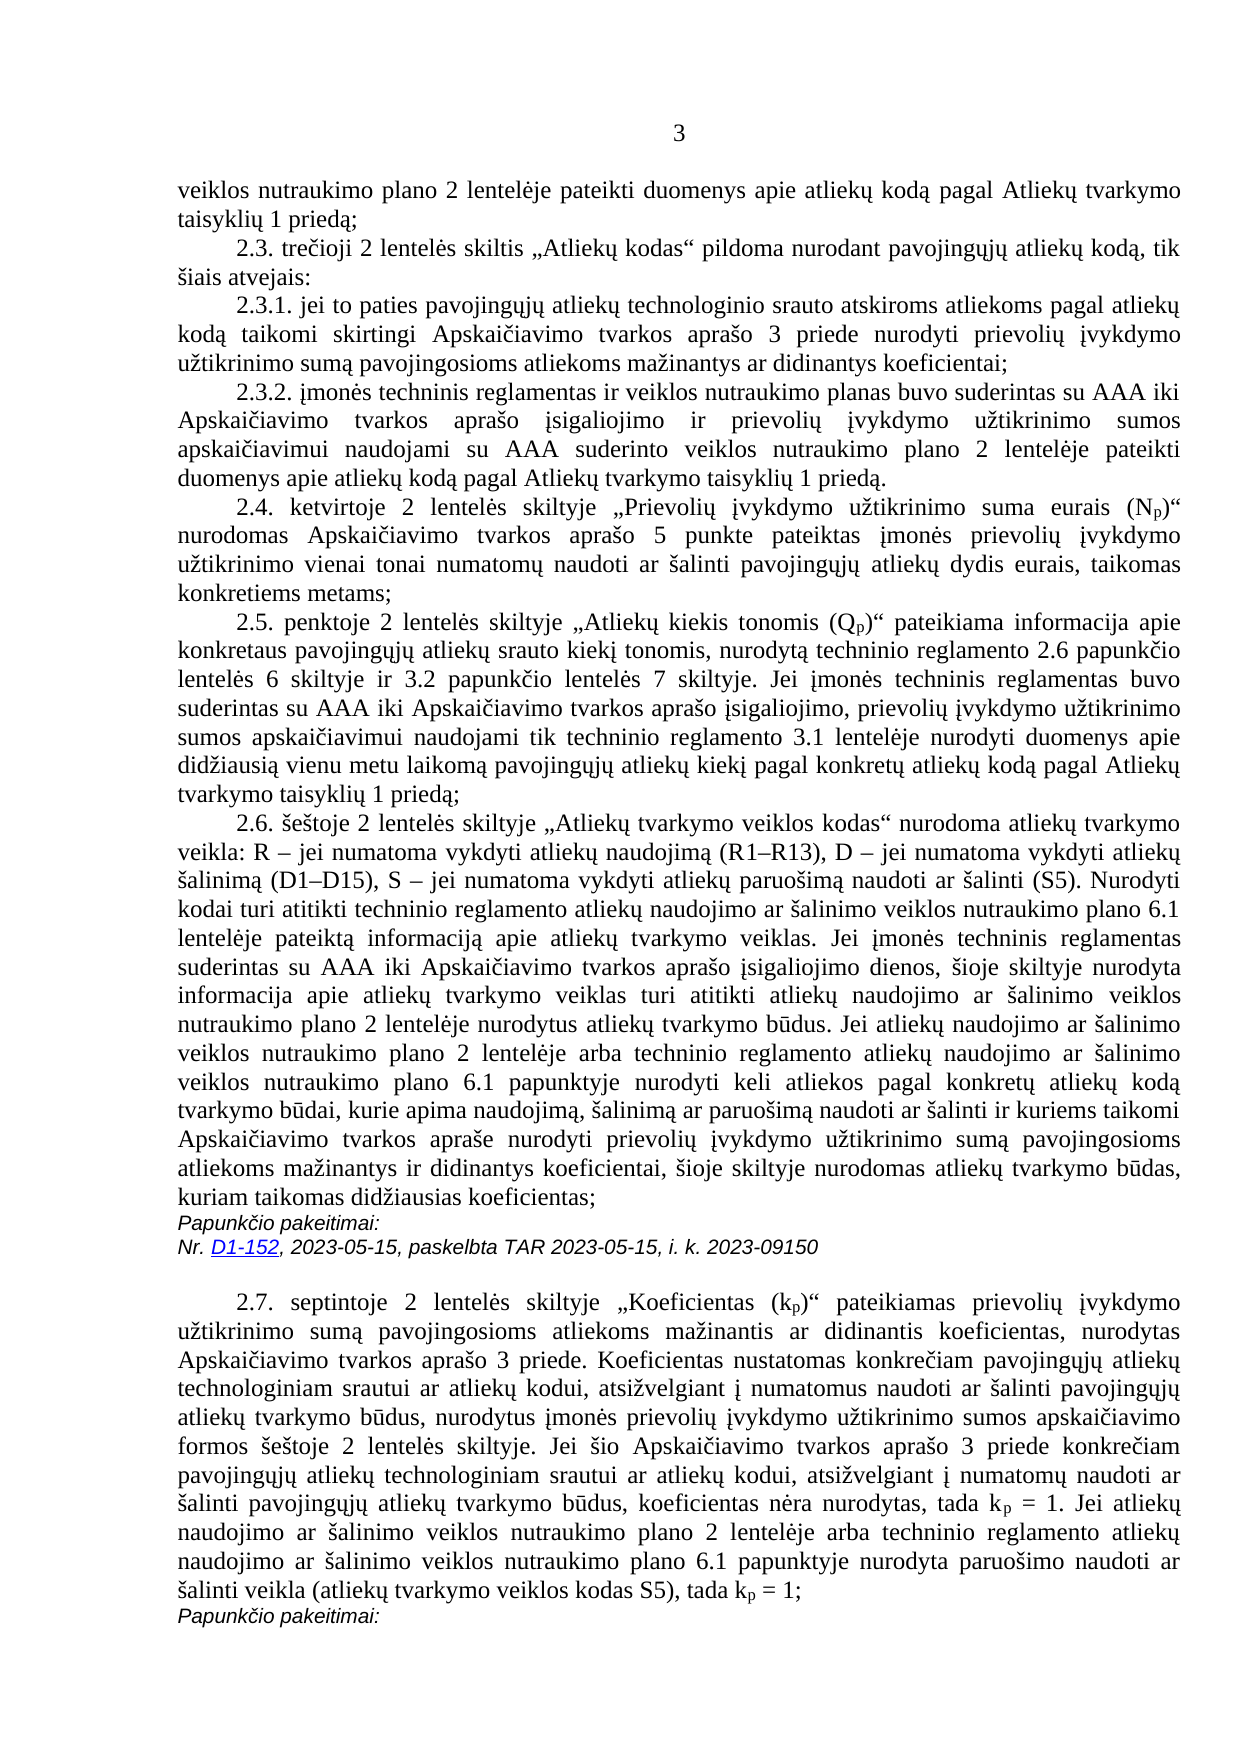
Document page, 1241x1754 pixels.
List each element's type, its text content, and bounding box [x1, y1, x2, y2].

text 2.3.1. jei to paties pavojingųjų atliekų technologinio srauto atskiroms atliekoms pagal atliekų kodą taikomi skirtingi Apskaičiavimo tvarkos aprašo 3 priede nurodyti prievolių įvykdymo užtikrinimo sumą pavojingosioms atliekoms mažinantys ar didinantys koeficientai; [177, 291, 1181, 377]
text 2.5. penktoje 2 lentelės skiltyje „Atliekų kiekis tonomis (Qp)“ pateikiama informacija apie konkretaus pavojingųjų atliekų srauto kiekį tonomis, nurodytą techninio reglamento 2.6 papunkčio lentelės 6 skiltyje ir 3.2 papunkčio lentelės 7 skiltyje. Jei įmonės techninis reglamentas buvo suderintas su AAA iki Apskaičiavimo tvarkos aprašo įsigaliojimo, prievolių įvykdymo užtikrinimo sumos apskaičiavimui naudojami tik techninio reglamento 3.1 lentelėje nurodyti duomenys apie didžiausią vienu metu laikomą pavojingųjų atliekų kiekį pagal konkretų atliekų kodą pagal Atliekų tvarkymo taisyklių 1 priedą; [177, 607, 1181, 808]
text 2.6. šeštoje 2 lentelės skiltyje „Atliekų tvarkymo veiklos kodas“ nurodoma atliekų tvarkymo veikla: R – jei numatoma vykdyti atliekų naudojimą (R1–R13), D – jei numatoma vykdyti atliekų šalinimą (D1–D15), S – jei numatoma vykdyti atliekų paruošimą naudoti ar šalinti (S5). Nurodyti kodai turi atitikti techninio reglamento atliekų naudojimo ar šalinimo veiklos nutraukimo plano 6.1 lentelėje pateiktą informaciją apie atliekų tvarkymo veiklas. Jei įmonės techninis reglamentas suderintas su AAA iki Apskaičiavimo tvarkos aprašo įsigaliojimo dienos, šioje skiltyje nurodyta informacija apie atliekų tvarkymo veiklas turi atitikti atliekų naudojimo ar šalinimo veiklos nutraukimo plano 2 lentelėje nurodytus atliekų tvarkymo būdus. Jei atliekų naudojimo ar šalinimo veiklos nutraukimo plano 2 lentelėje arba techninio reglamento atliekų naudojimo ar šalinimo veiklos nutraukimo plano 6.1 papunktyje nurodyti keli atliekos pagal konkretų atliekų kodą tvarkymo būdai, kurie apima naudojimą, šalinimą ar paruošimą naudoti ar šalinti ir kuriems taikomi Apskaičiavimo tvarkos apraše nurodyti prievolių įvykdymo užtikrinimo sumą pavojingosioms atliekoms mažinantys ir didinantys koeficientai, šioje skiltyje nurodomas atliekų tvarkymo būdas, kuriam taikomas didžiausias koeficientas; [177, 808, 1181, 1211]
text 2.7. septintoje 2 lentelės skiltyje „Koeficientas (kp)“ pateikiamas prievolių įvykdymo užtikrinimo sumą pavojingosioms atliekoms mažinantis ar didinantis koeficientas, nurodytas Apskaičiavimo tvarkos aprašo 3 priede. Koeficientas nustatomas konkrečiam pavojingųjų atliekų technologiniam srautui ar atliekų kodui, atsižvelgiant į numatomus naudoti ar šalinti pavojingųjų atliekų tvarkymo būdus, nurodytus įmonės prievolių įvykdymo užtikrinimo sumos apskaičiavimo formos šeštoje 2 lentelės skiltyje. Jei šio Apskaičiavimo tvarkos aprašo 3 priede konkrečiam pavojingųjų atliekų technologiniam srautui ar atliekų kodui, atsižvelgiant į numatomų naudoti ar šalinti pavojingųjų atliekų tvarkymo būdus, koeficientas nėra nurodytas, tada kp = 1. Jei atliekų naudojimo ar šalinimo veiklos nutraukimo plano 2 lentelėje arba techninio reglamento atliekų naudojimo ar šalinimo veiklos nutraukimo plano 6.1 papunktyje nurodyta paruošimo naudoti ar šalinti veikla (atliekų tvarkymo veiklos kodas S5), tada kp = 1; [177, 1287, 1181, 1603]
text 2.4. ketvirtoje 2 lentelės skiltyje „Prievolių įvykdymo užtikrinimo suma eurais (Np)“ nurodomas Apskaičiavimo tvarkos aprašo 5 punkte pateiktas įmonės prievolių įvykdymo užtikrinimo vienai tonai numatomų naudoti ar šalinti pavojingųjų atliekų dydis eurais, taikomas konkretiems metams; [177, 492, 1181, 607]
text 2.3.2. įmonės techninis reglamentas ir veiklos nutraukimo planas buvo suderintas su AAA iki Apskaičiavimo tvarkos aprašo įsigaliojimo ir prievolių įvykdymo užtikrinimo sumos apskaičiavimui naudojami su AAA suderinto veiklos nutraukimo plano 2 lentelėje pateikti duomenys apie atliekų kodą pagal Atliekų tvarkymo taisyklių 1 priedą. [177, 377, 1181, 492]
text Papunkčio pakeitimai: [177, 1603, 1181, 1627]
text veiklos nutraukimo plano 2 lentelėje pateikti duomenys apie atliekų kodą pagal Atliekų tvarkymo taisyklių 1 priedą; [177, 176, 1181, 233]
text Papunkčio pakeitimai: [177, 1211, 1181, 1234]
text 2.3. trečioji 2 lentelės skiltis „Atliekų kodas“ pildoma nurodant pavojingųjų atliekų kodą, tik šiais atvejais: [177, 233, 1181, 291]
text Nr. D1-152, 2023-05-15, paskelbta TAR 2023-05-15, i. k. 2023-09150 [177, 1234, 1181, 1258]
